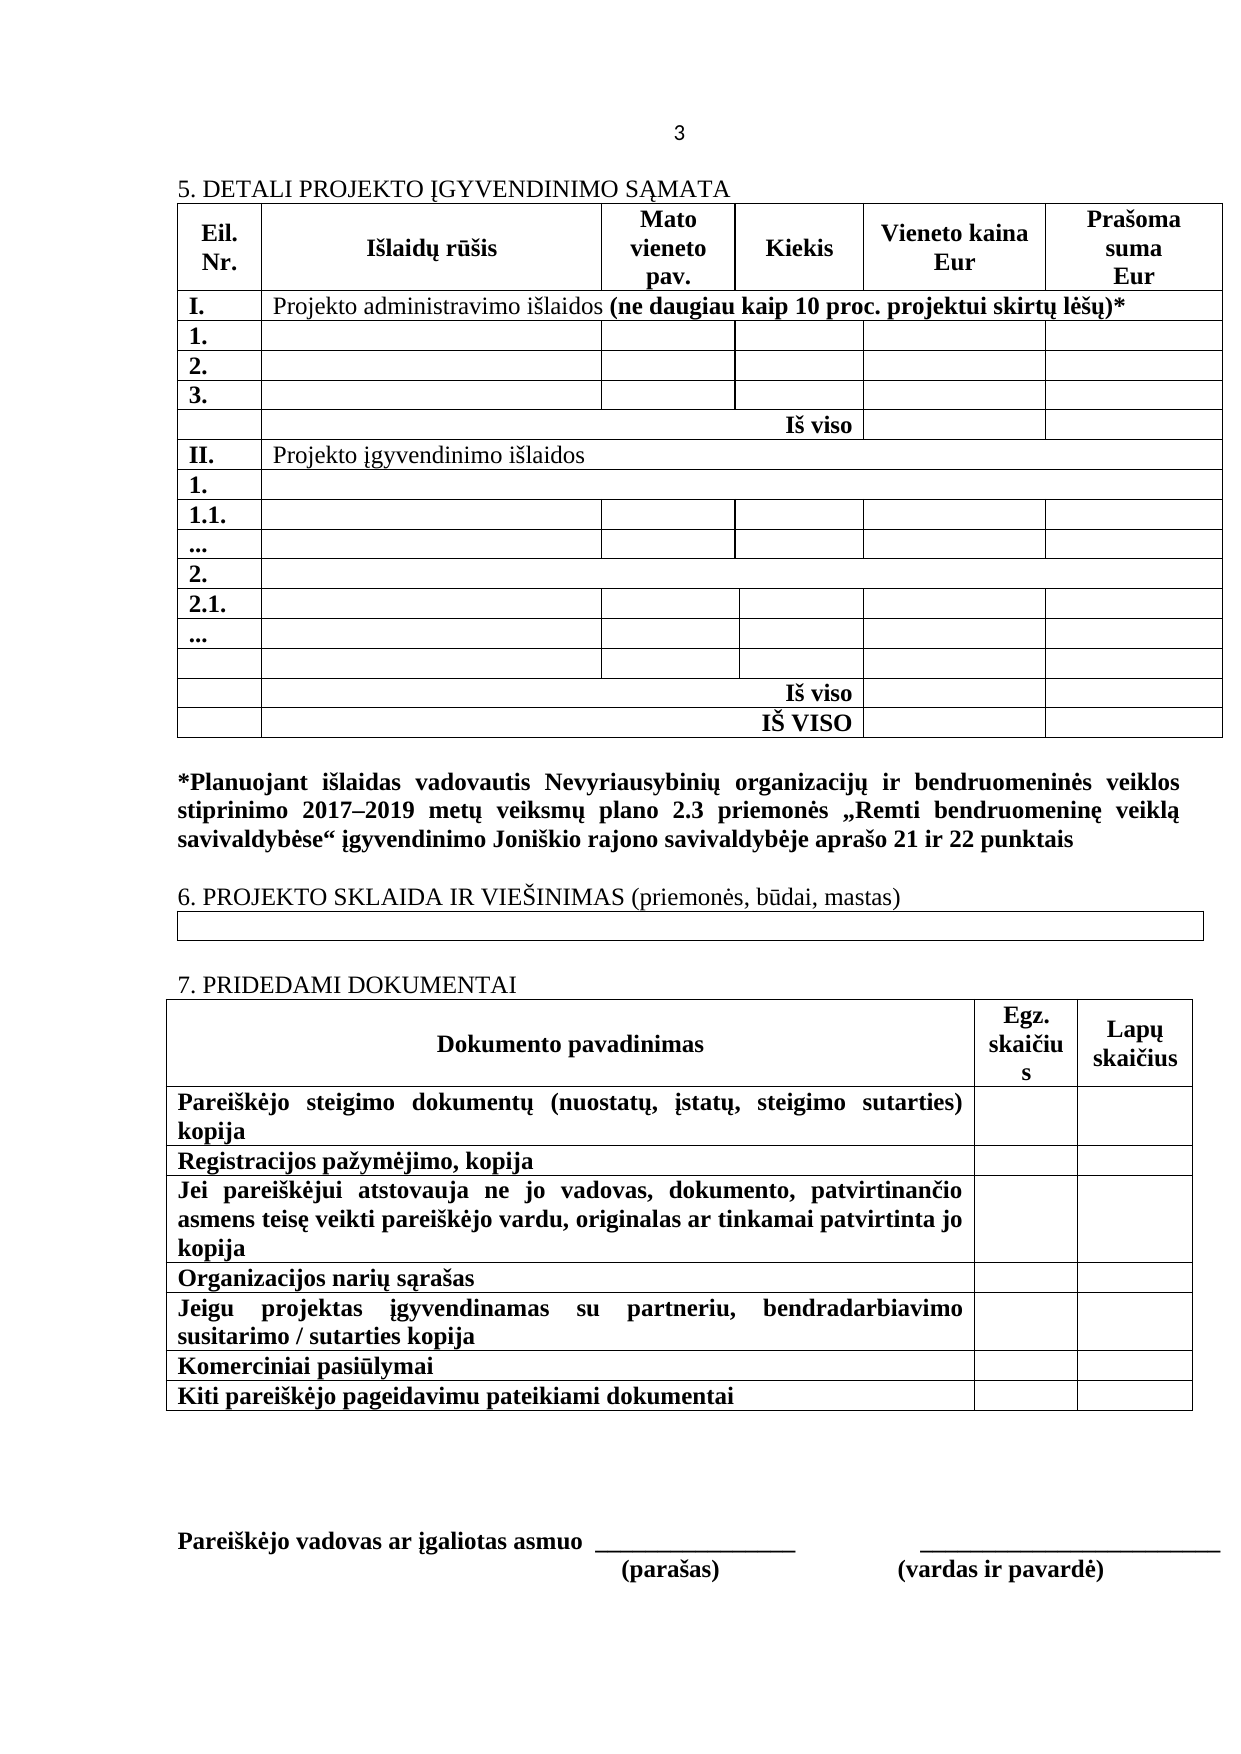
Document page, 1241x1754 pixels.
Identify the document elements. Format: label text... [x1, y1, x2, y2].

table_cell [262, 649, 601, 677]
table_cell [736, 351, 863, 379]
table_cell [262, 351, 601, 379]
table_cell [864, 500, 1045, 528]
text 5. DETALI PROJEKTO ĮGYVENDINIMO SĄMATA [177, 174, 1181, 203]
table_cell [864, 381, 1045, 409]
table_cell ... [178, 619, 261, 648]
table_cell Jei pareiškėjui atstovauja ne jo vadovas, dokumento, patvirtinančio asmens teisę veikti pareiškėjo vardu, originalas ar tinkamai patvirtinta jo kopija [167, 1176, 974, 1262]
table_cell Iš viso [262, 679, 863, 707]
table_cell [602, 530, 734, 558]
table_cell [262, 619, 601, 648]
table_cell II. [178, 440, 261, 469]
table_cell [178, 708, 261, 737]
table_cell [1078, 1293, 1192, 1350]
table_cell [1046, 589, 1222, 618]
table_cell [736, 530, 863, 558]
table_cell Organizacijos narių sąrašas [167, 1263, 974, 1292]
table_cell [602, 589, 739, 618]
table_cell [740, 649, 863, 677]
table_cell [864, 530, 1045, 558]
table_header Egz. skaičius [975, 1000, 1077, 1086]
table_cell [975, 1381, 1077, 1410]
table_cell 3. [178, 381, 261, 409]
table_cell [1046, 321, 1222, 350]
table_cell [262, 589, 601, 618]
table_cell [262, 321, 601, 350]
table_header Mato vieneto pav. [602, 204, 734, 290]
table_cell [864, 589, 1045, 618]
table_cell [1078, 1176, 1192, 1262]
table_header Vieneto kaina Eur [864, 204, 1045, 290]
table_cell [975, 1351, 1077, 1380]
table_cell [736, 381, 863, 409]
table_cell [602, 351, 734, 379]
table_cell [262, 530, 601, 558]
table_header [178, 912, 1203, 940]
table_cell [178, 679, 261, 707]
table_cell [1046, 381, 1222, 409]
table_cell Kiti pareiškėjo pageidavimu pateikiami dokumentai [167, 1381, 974, 1410]
table_cell [1078, 1263, 1192, 1292]
table_cell IŠ VISO [262, 708, 863, 737]
table_cell [1046, 500, 1222, 528]
table_cell [602, 649, 739, 677]
table_cell [602, 321, 734, 350]
table_cell Iš viso [262, 410, 863, 439]
text *Planuojant išlaidas vadovautis Nevyriausybinių organizacijų ir bendruomeninės veiklos stiprinimo 2017–2019 metų veiksmų plano 2.3 priemonės „Remti bendruomeninę veiklą savivaldybėse“ įgyvendinimo Joniškio rajono savivaldybėje aprašo 21 ir 22 punktais [177, 767, 1181, 853]
table_cell [1046, 410, 1222, 439]
table_cell [1046, 619, 1222, 648]
table_cell [1046, 351, 1222, 379]
text 7. PRIDEDAMI DOKUMENTAI [177, 970, 1181, 999]
table_cell 2. [178, 351, 261, 379]
table_header Kiekis [736, 204, 863, 290]
table_cell [864, 708, 1045, 737]
table_cell [262, 500, 601, 528]
table_cell Registracijos pažymėjimo, kopija [167, 1146, 974, 1174]
table_cell [864, 619, 1045, 648]
text Pareiškėjo vadovas ar įgaliotas asmuo ________________ ________________________ [177, 1526, 1240, 1554]
table_cell [740, 589, 863, 618]
table_header Dokumento pavadinimas [167, 1000, 974, 1086]
table_cell [178, 649, 261, 677]
table_cell 2.1. [178, 589, 261, 618]
table_header Eil. Nr. [178, 204, 261, 290]
table_cell 1. [178, 470, 261, 499]
table_header Lapų skaičius [1078, 1000, 1192, 1086]
table_cell [736, 321, 863, 350]
table_cell [736, 500, 863, 528]
table_cell [1078, 1087, 1192, 1145]
table_cell [602, 381, 734, 409]
table_cell [864, 321, 1045, 350]
table_cell [975, 1263, 1077, 1292]
table_cell [1046, 649, 1222, 677]
table_cell [975, 1146, 1077, 1174]
table_cell [262, 559, 1222, 588]
table_cell 1. [178, 321, 261, 350]
table_cell [975, 1293, 1077, 1350]
table_cell ... [178, 530, 261, 558]
table_cell 2. [178, 559, 261, 588]
table_cell Komerciniai pasiūlymai [167, 1351, 974, 1380]
table_cell [262, 470, 1222, 499]
table_cell [1046, 679, 1222, 707]
table_cell Pareiškėjo steigimo dokumentų (nuostatų, įstatų, steigimo sutarties) kopija [167, 1087, 974, 1145]
table_cell [602, 500, 734, 528]
table_cell [864, 410, 1045, 439]
table_header Išlaidų rūšis [262, 204, 601, 290]
table_cell [864, 679, 1045, 707]
table_cell [1046, 708, 1222, 737]
table_cell Projekto įgyvendinimo išlaidos [262, 440, 1222, 469]
table_cell [864, 351, 1045, 379]
table_cell [975, 1176, 1077, 1262]
table_cell [740, 619, 863, 648]
text (parašas) (vardas ir pavardė) [447, 1554, 1240, 1583]
table_header Prašoma suma Eur [1046, 204, 1222, 290]
table_cell [178, 410, 261, 439]
table_cell [1078, 1146, 1192, 1174]
table_cell [1046, 530, 1222, 558]
table_cell Projekto administravimo išlaidos (ne daugiau kaip 10 proc. projektui skirtų lėšų)* [262, 291, 1222, 320]
table_cell Jeigu projektas įgyvendinamas su partneriu, bendradarbiavimo susitarimo / sutarties kopija [167, 1293, 974, 1350]
table_cell [262, 381, 601, 409]
table_cell [975, 1087, 1077, 1145]
table_cell [602, 619, 739, 648]
table_cell 1.1. [178, 500, 261, 528]
text 6. PROJEKTO SKLAIDA IR VIEŠINIMAS (priemonės, būdai, mastas) [177, 882, 1181, 911]
table_cell I. [178, 291, 261, 320]
table_cell [1078, 1381, 1192, 1410]
table_cell [864, 649, 1045, 677]
table_cell [1078, 1351, 1192, 1380]
